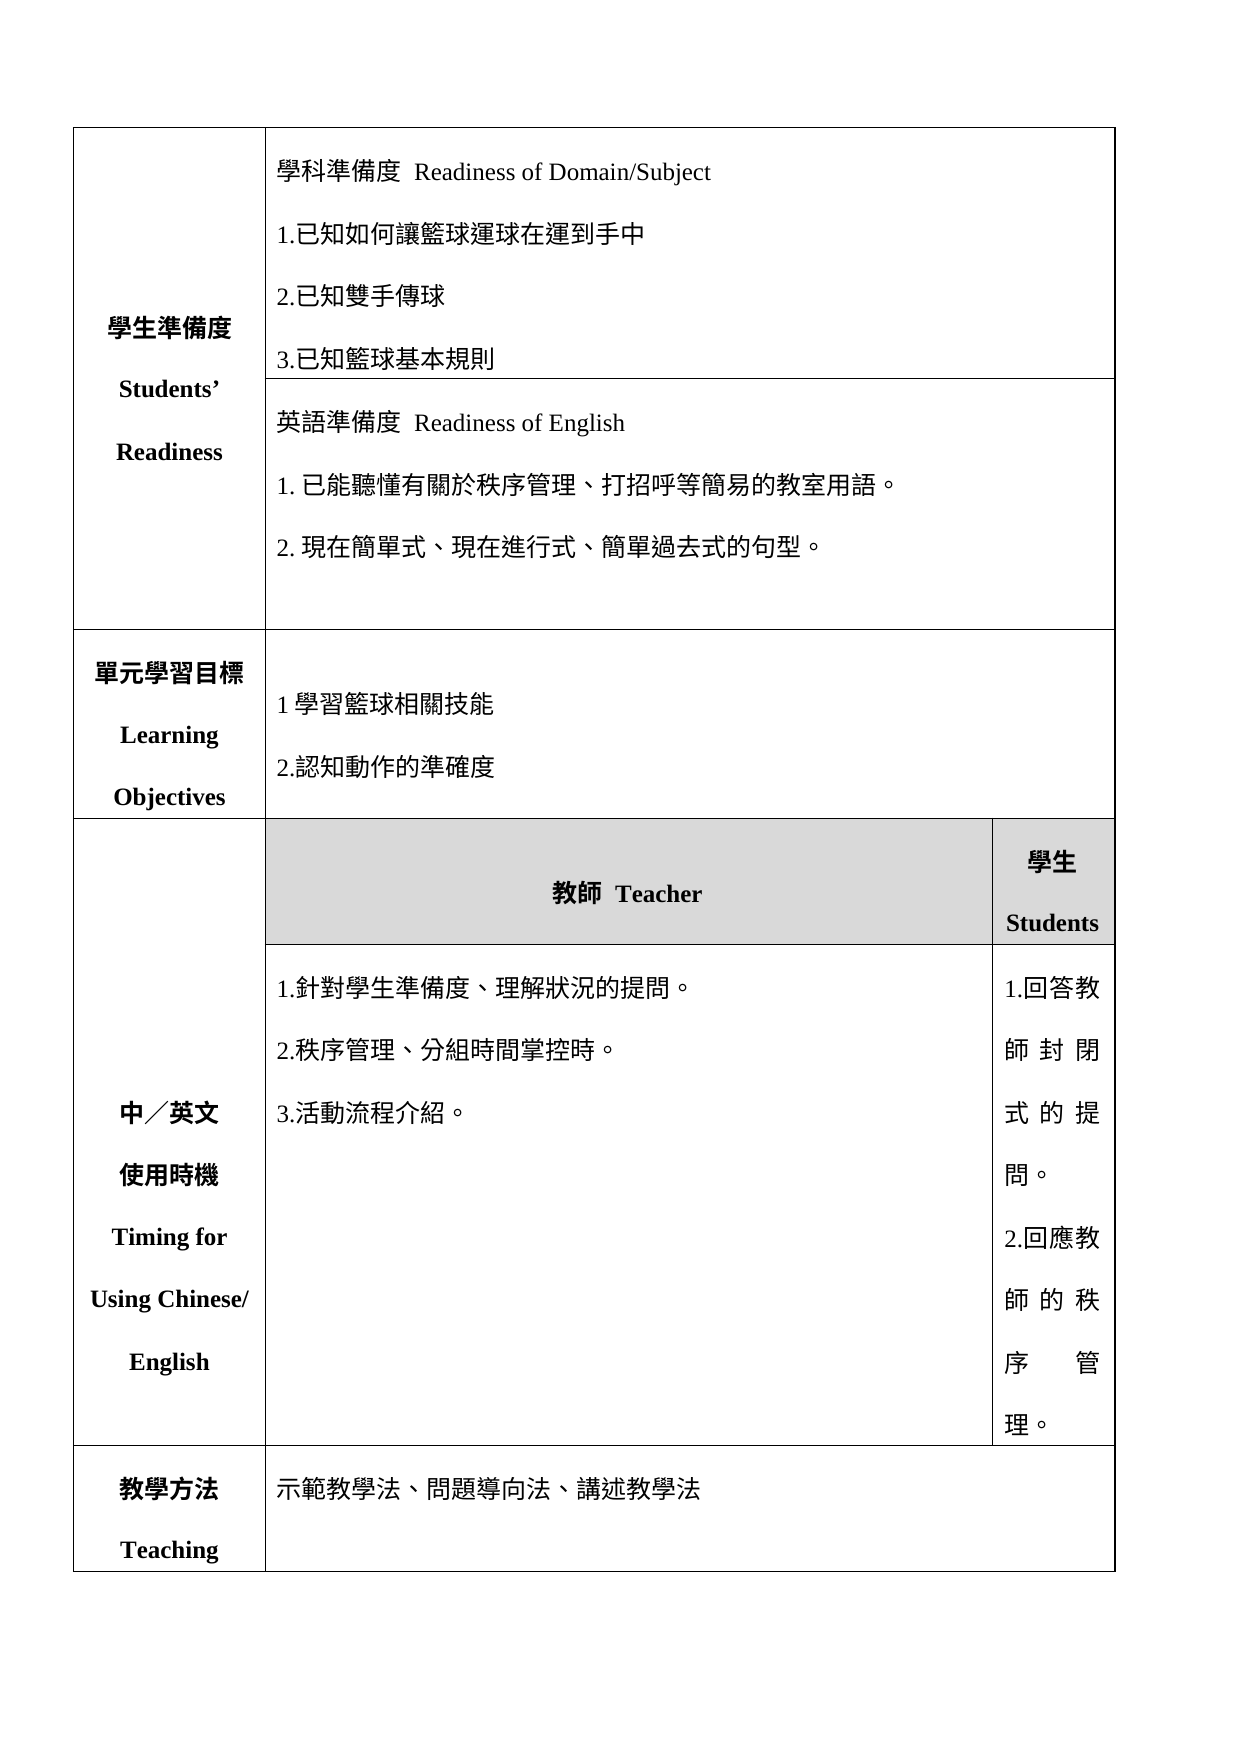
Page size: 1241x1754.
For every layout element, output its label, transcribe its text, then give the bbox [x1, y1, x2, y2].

table_cell 教學方法 Teaching [74, 1446, 265, 1571]
table_cell 學生 Students [993, 819, 1114, 944]
table_cell 1.回答教師封閉式的提問。 2.回應教師的秩序管理。 [993, 945, 1114, 1445]
table_cell 英語準備度 Readiness of English 1. 已能聽懂有關於秩序管理、打招呼等簡易的教室用語。 2. 現在簡單式、現在進行式、簡單過去式的句型。 [266, 379, 1114, 629]
table_cell 1學習籃球相關技能 2.認知動作的準確度 [266, 630, 1114, 818]
table_cell 單元學習目標 Learning Objectives [74, 630, 265, 818]
table_cell 1.針對學生準備度、理解狀況的提問。 2.秩序管理、分組時間掌控時。 3.活動流程介紹。 [266, 945, 992, 1445]
table_cell 學生準備度 Students’ Readiness [74, 128, 265, 629]
table_cell 教師 Teacher [266, 819, 992, 944]
table_cell 示範教學法、問題導向法、講述教學法 [266, 1446, 1114, 1571]
table_cell 中／英文 使用時機 Timing for Using Chinese/ English [74, 819, 265, 1445]
table_cell 學科準備度 Readiness of Domain/Subject 1.已知如何讓籃球運球在運到手中 2.已知雙手傳球 3.已知籃球基本規則 [266, 128, 1114, 378]
